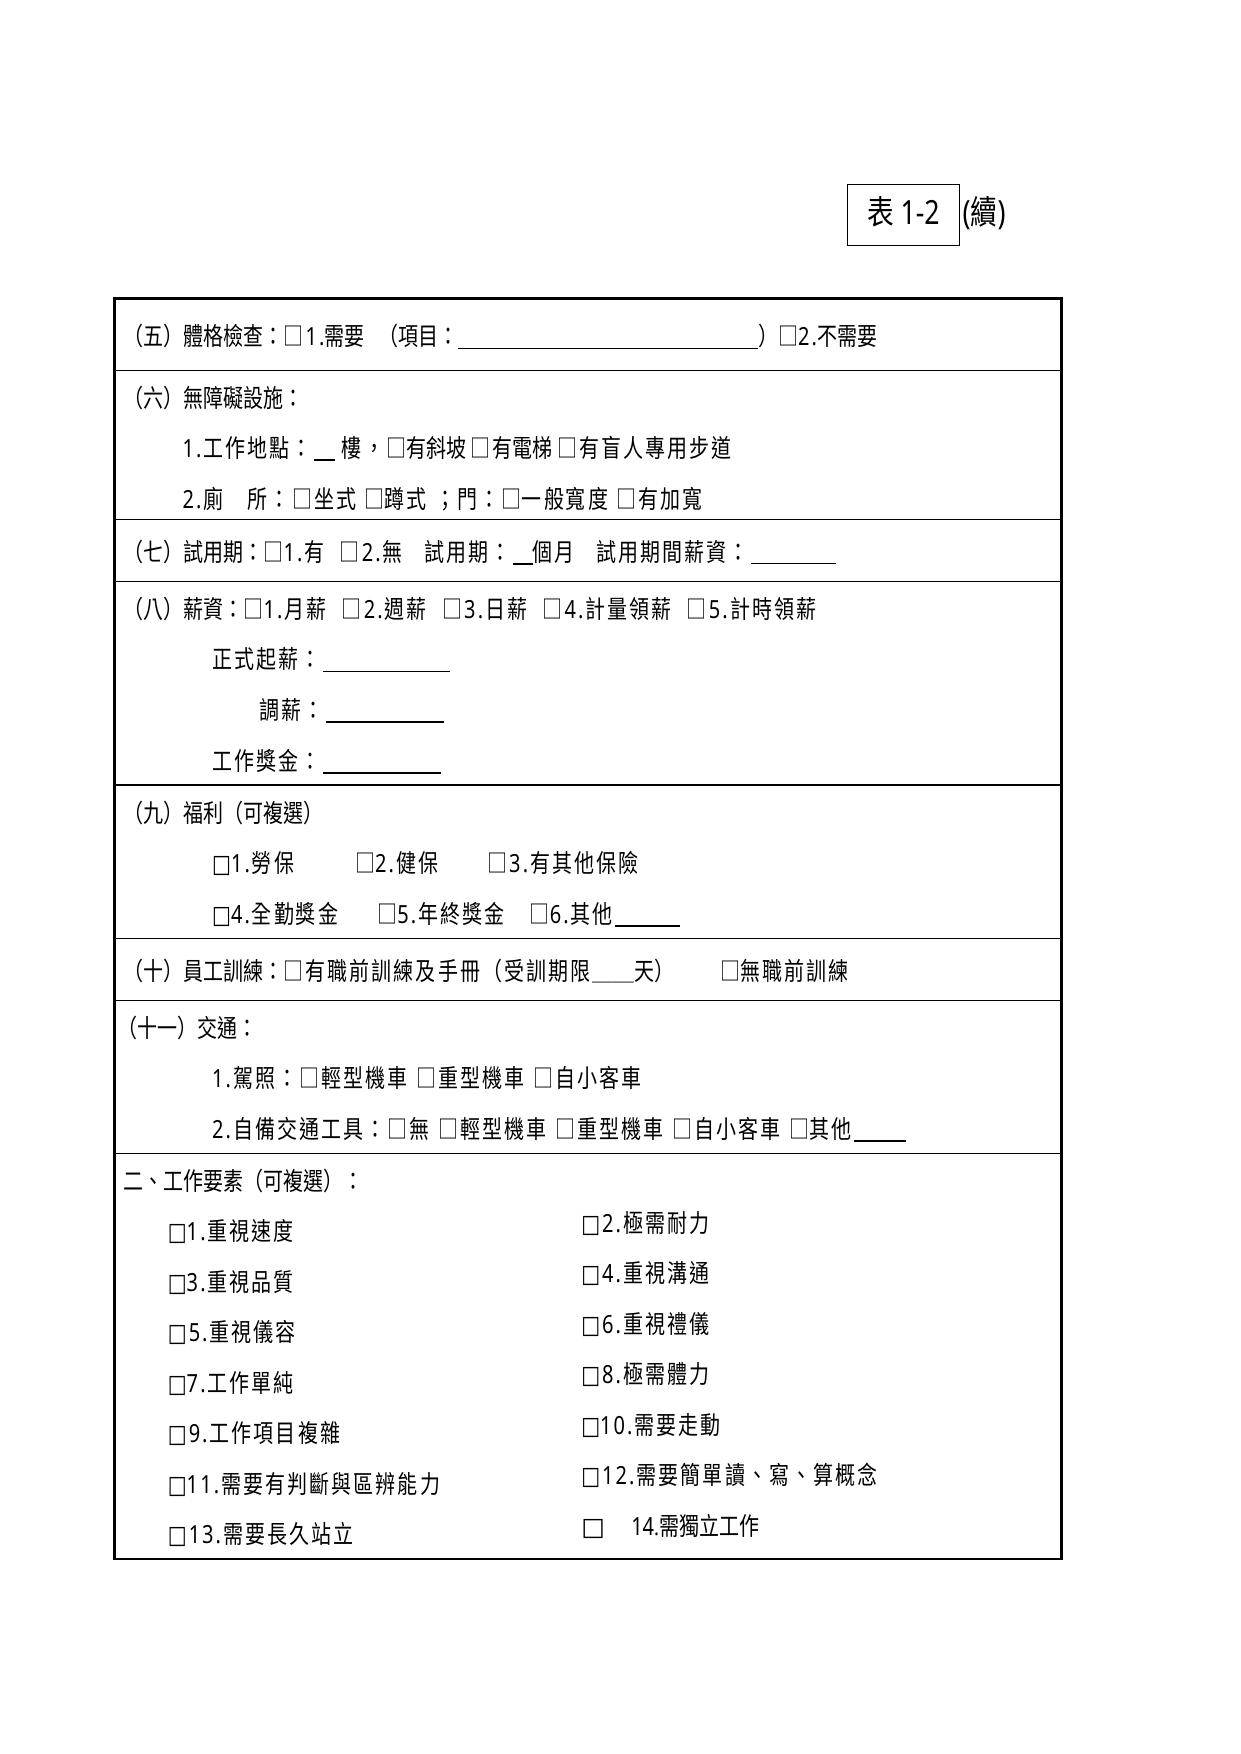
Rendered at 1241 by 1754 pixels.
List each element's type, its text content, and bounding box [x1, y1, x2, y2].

table_header [153, 184, 847, 245]
table_cell （九）福利（可複選） □1.勞保 □2.健保 □3.有其他保險 □4.全勤獎金 □5.年終獎金 □6.其他 [116, 786, 1060, 937]
table_header (續) [960, 184, 1087, 245]
table_cell （十一）交通： 1.駕照：□輕型機車 □重型機車 □自小客車 2.自備交通工具：□無 □輕型機車 □重型機車 □自小客車 □其他 [116, 1001, 1060, 1153]
table_cell 二、工作要素（可複選）： □1.重視速度 □3.重視品質 □5.重視儀容 □7.工作單純 □9.工作項目複雜 □11.需要有判斷與區辨能力 □13.需要長久站立 [116, 1154, 578, 1558]
table_cell （七）試用期：□1.有 □2.無 試用期： 個月 試用期間薪資： [116, 520, 1060, 581]
table_cell （八）薪資：□1.月薪 □2.週薪 □3.日薪 □4.計量領薪 □5.計時領薪 正式起薪： 調薪： 工作獎金： [116, 582, 1060, 784]
table_header 表1-2 [848, 185, 959, 245]
table_cell □2.極需耐力 □4.重視溝通 □6.重視禮儀 □8.極需體力 □10.需要走動 □12.需要簡單讀、寫、算概念 14.需獨立工作 [578, 1154, 1060, 1558]
table_cell （六）無障礙設施： 1.工作地點： 樓，□有斜坡 □有電梯 □有盲人專用步道 2.廁 所：□坐式 □蹲式 ；門：□一般寬度 □有加寬 3.樓 梯：□窄的 □寬的 ；扶手：□有 □無 [116, 371, 1060, 519]
table_header （五）體格檢查：□1.需要 （項目： ）□2.不需要 [116, 300, 1060, 370]
table_cell （十）員工訓練：□有職前訓練及手冊（受訓期限＿＿天） □無職前訓練 [116, 939, 1060, 999]
